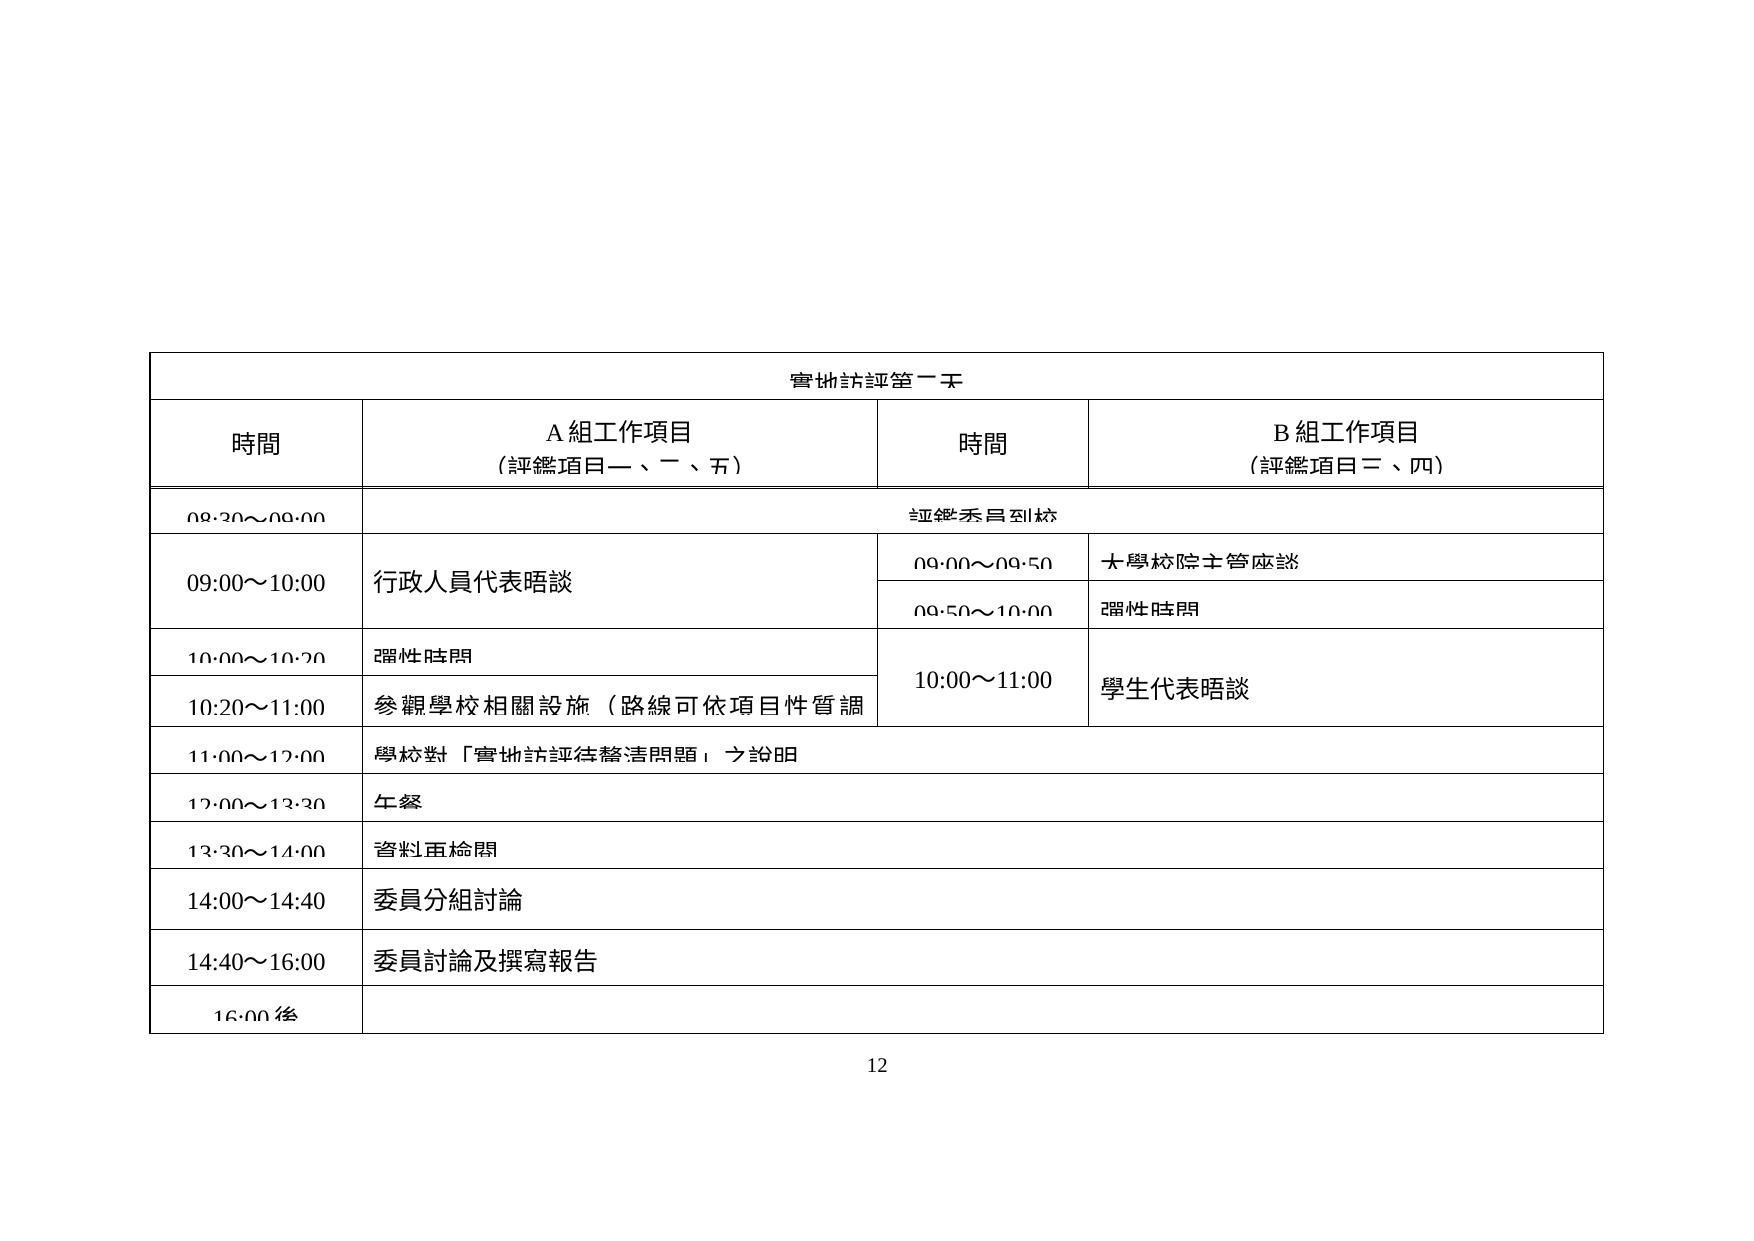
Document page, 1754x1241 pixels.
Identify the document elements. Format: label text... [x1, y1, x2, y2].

table_cell 時間 [151, 400, 362, 486]
table_cell A組工作項目 （評鑑項目一、二、五） [363, 400, 877, 486]
table_cell 11:00～12:00 [151, 727, 362, 773]
table_header 實地訪評第二天 [151, 353, 1603, 399]
table_cell 08:30～09:00 [151, 489, 362, 533]
table_cell 時間 [878, 400, 1088, 486]
table_cell 行政人員代表晤談 [363, 534, 877, 627]
table_cell 資料再檢閱 [363, 822, 1603, 868]
table_cell 10:00～10:20 [151, 629, 362, 675]
table_cell 14:40～16:00 [151, 930, 362, 985]
table_cell 09:00～10:00 [151, 534, 362, 627]
table_cell 10:20～11:00 [151, 676, 362, 726]
table_cell 13:30～14:00 [151, 822, 362, 868]
table_cell 委員分組討論 [363, 869, 1603, 929]
table_cell 09:50～10:00 [878, 581, 1088, 627]
table_cell 09:00～09:50 [878, 534, 1088, 580]
table_cell 12:00～13:30 [151, 774, 362, 821]
table_cell 學生代表晤談 [1089, 629, 1603, 726]
table_cell 10:00～11:00 [878, 629, 1088, 726]
table_cell 16:00後 [151, 986, 362, 1032]
table_cell 參觀學校相關設施（路線可依項目性質調整） [363, 676, 877, 726]
table_cell 學校對「實地訪評待釐清問題」之說明 [363, 727, 1603, 773]
table_cell 14:00～14:40 [151, 869, 362, 929]
table_cell B組工作項目 （評鑑項目三、四） [1089, 400, 1603, 486]
table_cell 委員討論及撰寫報告 [363, 930, 1603, 985]
table_cell 大學校院主管座談 （一級學術單位主管為主，至少5人） [1089, 534, 1603, 580]
table_cell 離校 [363, 986, 1603, 1032]
table_cell 評鑑委員到校 [363, 489, 1603, 533]
table_cell 午餐 [363, 774, 1603, 821]
table_cell 彈性時間 [1089, 581, 1603, 627]
table_cell 彈性時間 [363, 629, 877, 675]
